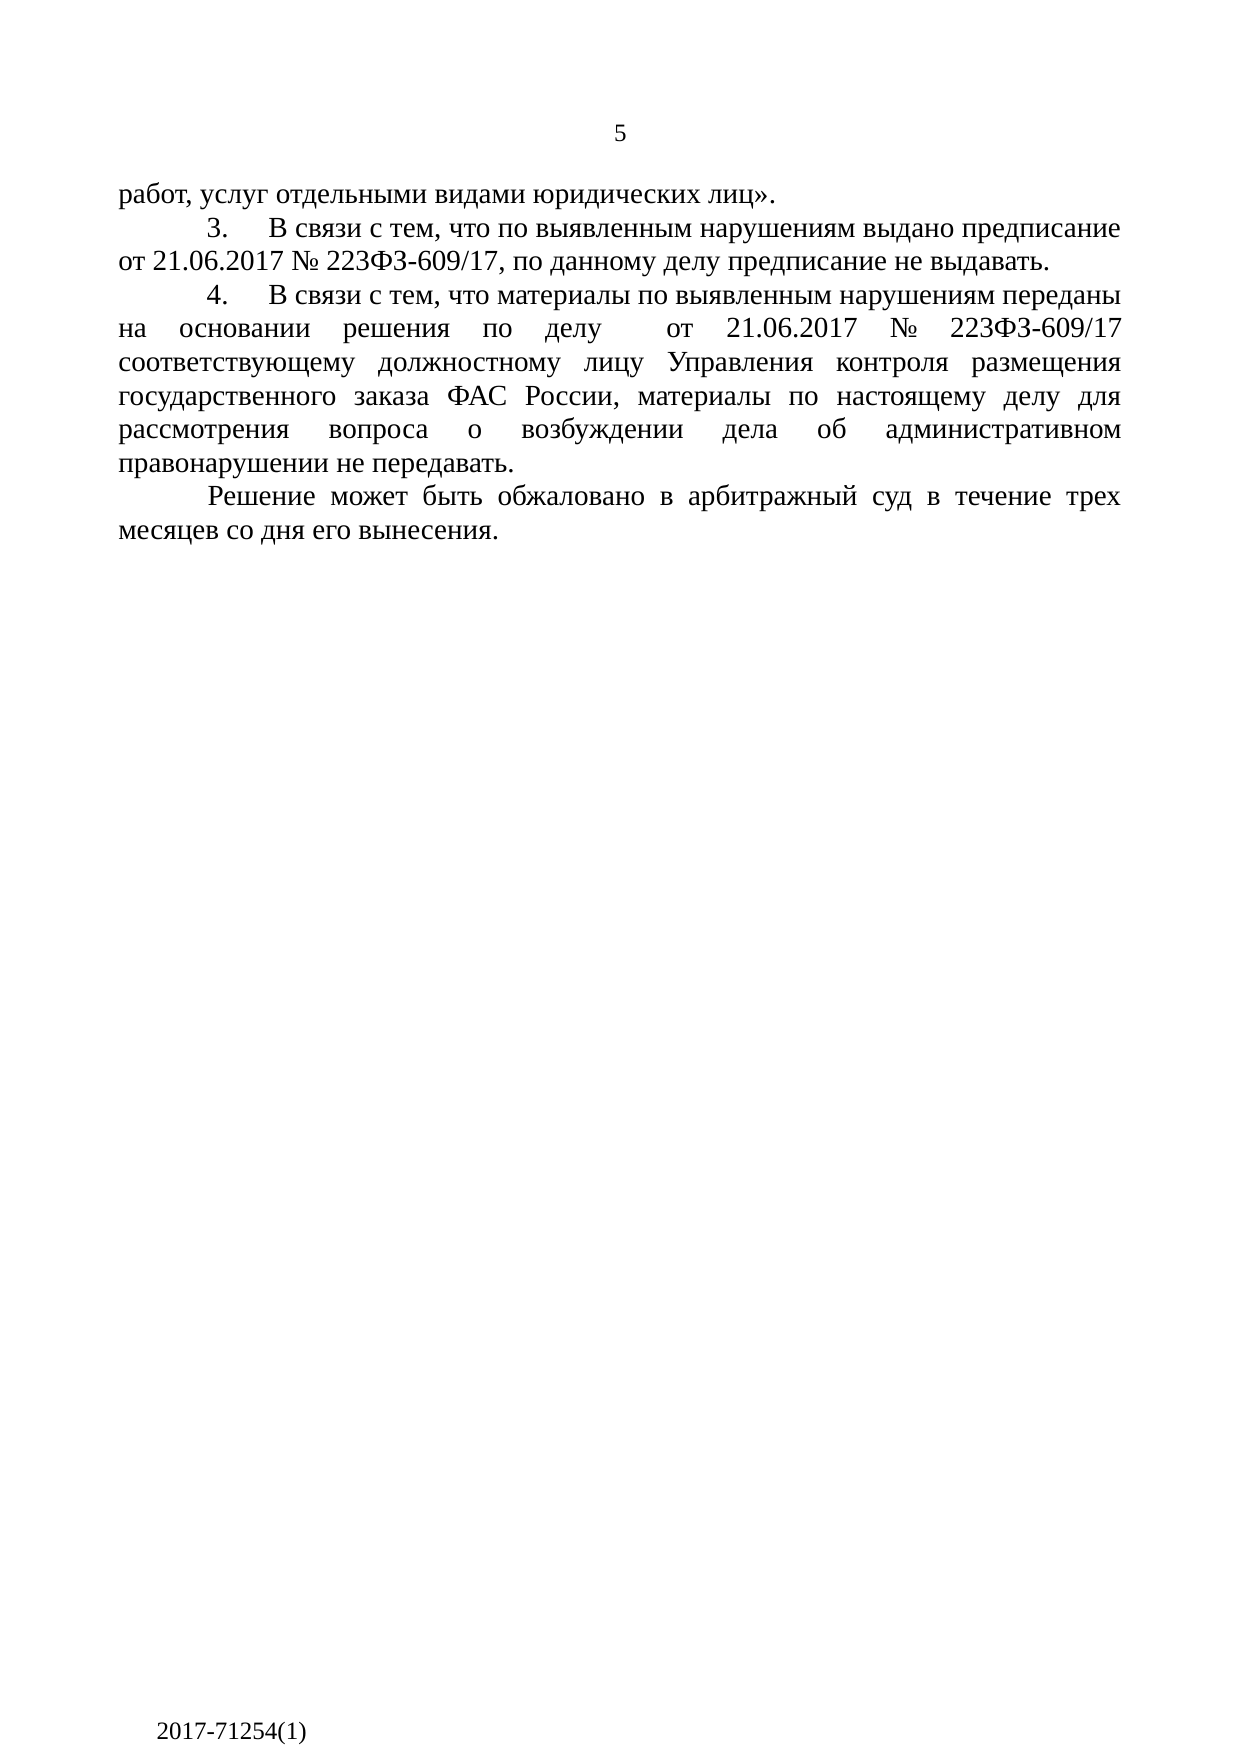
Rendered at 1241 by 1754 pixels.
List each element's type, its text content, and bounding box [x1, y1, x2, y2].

list В связи с тем, что по выявленным нарушениям выдано предписание от 21.06.2017 № 223ФЗ-609/17, по данному делу предписание не выдавать. [118, 210, 1122, 277]
list В связи с тем, что материалы по выявленным нарушениям переданы на основании решения по делу от 21.06.2017 № 223ФЗ-609/17 соответствующему должностному лицу Управления контроля размещения государственного заказа ФАС России, материалы по настоящему делу для рассмотрения вопроса о возбуждении дела об административном правонарушении не передавать. [118, 277, 1122, 478]
text Решение может быть обжаловано в арбитражный суд в течение трех месяцев со дня его вынесения. [118, 478, 1122, 545]
list работ, услуг отдельными видами юридических лиц». [118, 176, 1122, 210]
